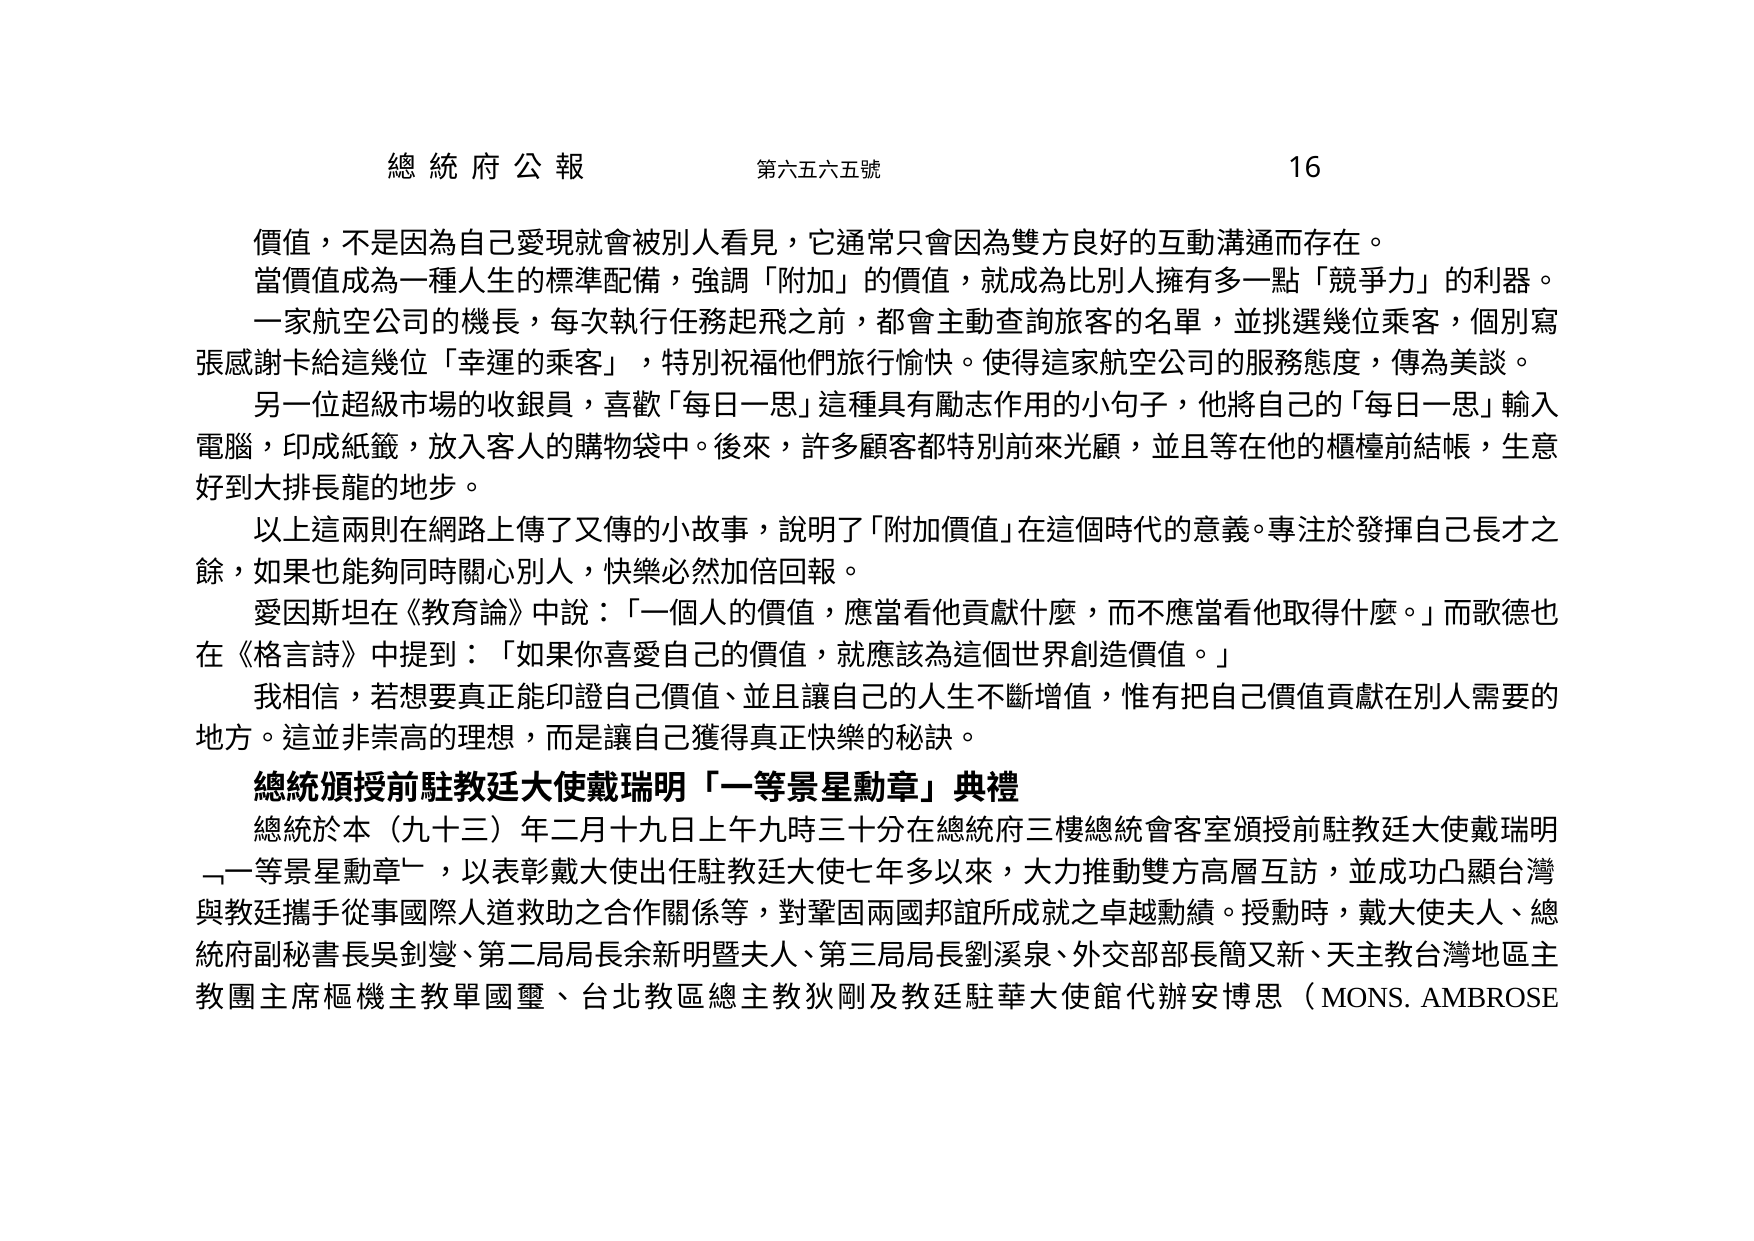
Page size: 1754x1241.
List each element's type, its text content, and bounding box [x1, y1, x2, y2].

text 總統頒授前駐教廷大使戴瑞明「一等景星勳章」典禮 [253, 769, 1559, 807]
text 價值，不是因為自己愛現就會被別人看見，它通常只會因為雙方良好的互動溝通而存在。 [195, 222, 1559, 261]
text 一家航空公司的機長，每次執行任務起飛之前，都會主動查詢旅客的名單，並挑選幾位乘客，個別寫張感謝卡給這幾位「幸運的乘客」，特別祝福他們旅行愉快。使得這家航空公司的服務態度，傳為美談。 [195, 299, 1559, 382]
text 愛因斯坦在《教育論》中說：「一個人的價值，應當看他貢獻什麼，而不應當看他取得什麼。」而歌德也在《格言詩》中提到：「如果你喜愛自己的價值，就應該為這個世界創造價值。」 [195, 590, 1559, 674]
text 我相信，若想要真正能印證自己價值、並且讓自己的人生不斷增值，惟有把自己價值貢獻在別人需要的地方。這並非崇高的理想，而是讓自己獲得真正快樂的秘訣。 [195, 674, 1559, 757]
text 另一位超級市場的收銀員，喜歡「每日一思」這種具有勵志作用的小句子，他將自己的「每日一思」輸入電腦，印成紙籤，放入客人的購物袋中。後來，許多顧客都特別前來光顧，並且等在他的櫃檯前結帳，生意好到大排長龍的地步。 [195, 382, 1559, 507]
text 總統於本（九十三）年二月十九日上午九時三十分在總統府三樓總統會客室頒授前駐教廷大使戴瑞明﹁一等景星勳章﹂，以表彰戴大使出任駐教廷大使七年多以來，大力推動雙方高層互訪，並成功凸顯台灣與教廷攜手從事國際人道救助之合作關係等，對鞏固兩國邦誼所成就之卓越勳績。授勳時，戴大使夫人、總統府副秘書長吳釗燮、第二局局長余新明暨夫人、第三局局長劉溪泉、外交部部長簡又新、天主教台灣地區主教團主席樞機主教單國璽、台北教區總主教狄剛及教廷駐華大使館代辦安博思（MONS. AMBROSE [195, 807, 1559, 1015]
text 以上這兩則在網路上傳了又傳的小故事，說明了「附加價值」在這個時代的意義。專注於發揮自己長才之餘，如果也能夠同時關心別人，快樂必然加倍回報。 [195, 507, 1559, 590]
text 當價值成為一種人生的標準配備，強調「附加」的價值，就成為比別人擁有多一點「競爭力」的利器。 [195, 261, 1559, 299]
